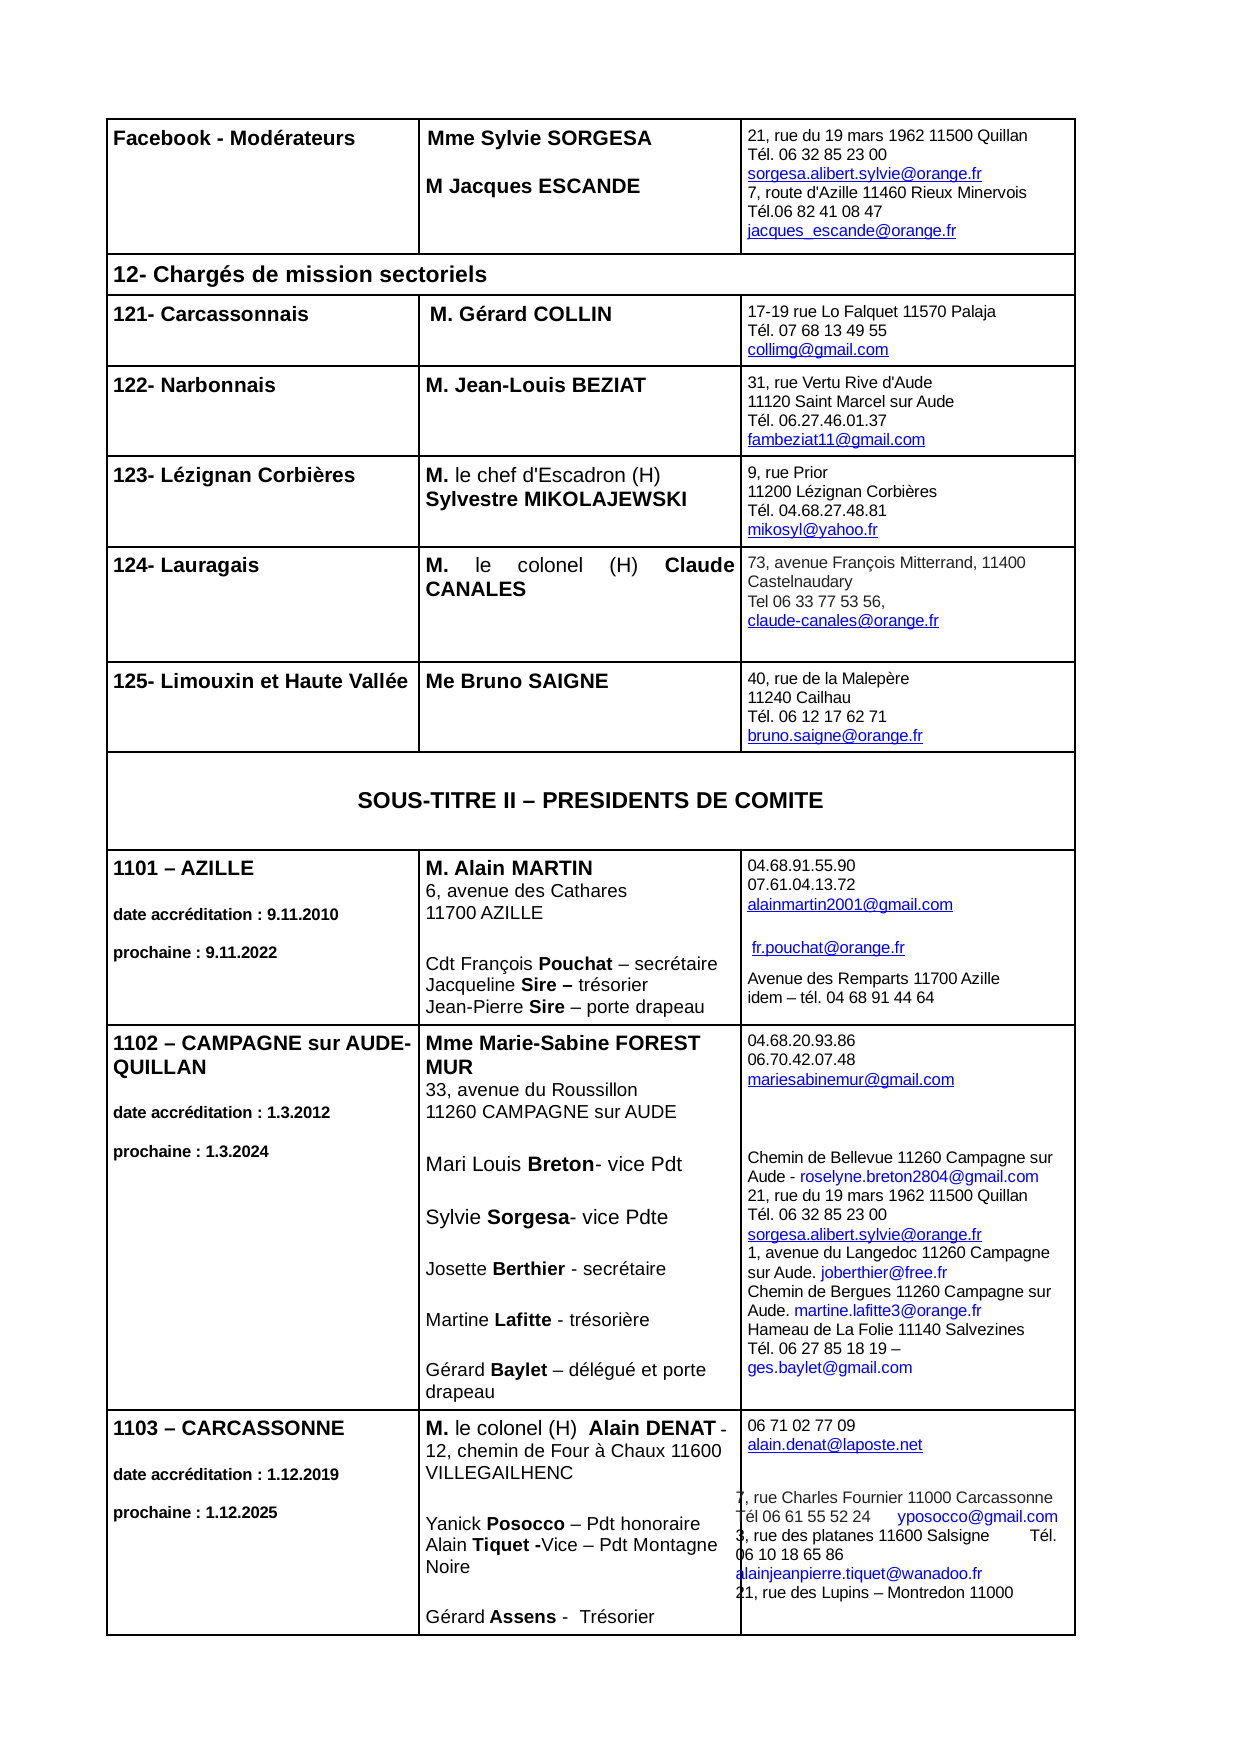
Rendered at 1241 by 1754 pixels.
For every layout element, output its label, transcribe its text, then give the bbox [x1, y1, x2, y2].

table_cell 06 71 02 77 09 alain.denat@laposte.net 7, rue Charles Fournier 11000 Carcassonne Tél 06 61 55 52 24 yposocco@gmail.com 3, rue des platanes 11600 Salsigne Tél. 06 10 18 65 86 alainjeanpierre.tiquet@wanadoo.fr 21, rue des Lupins – Montredon 11000 Carcassonne – ga.11@laposte.net 7, route d'Azille 11460 Rieux Minervois Tél.06 82 41 08 47 jacques_escande@orange.fr 17-19 rue Lo Falquet 11570 Palaja Tél. 07 68 13 49 55 - collimg@gmail.com [742, 1411, 1074, 1634]
table_cell M. le colonel (H) Claude CANALES [420, 548, 740, 661]
table_cell SOUS-TITRE II – PRESIDENTS DE COMITE [108, 753, 1074, 848]
table_cell 17-19 rue Lo Falquet 11570 Palaja Tél. 07 68 13 49 55 collimg@gmail.com [742, 296, 1074, 365]
table_cell 12- Chargés de mission sectoriels [108, 255, 1074, 294]
table_cell 1102 – CAMPAGNE sur AUDE-QUILLAN date accréditation : 1.3.2012 prochaine : 1.3.2024 [108, 1026, 418, 1408]
table_cell M. le colonel (H) Alain DENAT - 12, chemin de Four à Chaux 11600 VILLEGAILHENC Yanick Posocco – Pdt honoraire Alain Tiquet -Vice – Pdt Montagne Noire Gérard Assens - Trésorier Jacques Escande – secrétaire Gérard Colin - membre [420, 1411, 740, 1634]
table_cell M. Alain MARTIN 6, avenue des Cathares 11700 AZILLE Cdt François Pouchat – secrétaire Jacqueline Sire – trésorier Jean-Pierre Sire – porte drapeau [420, 851, 740, 1023]
table_cell 122- Narbonnais [108, 367, 418, 455]
table_cell Me Bruno SAIGNE [420, 663, 740, 751]
table_cell 04.68.20.93.86 06.70.42.07.48 mariesabinemur@gmail.com Chemin de Bellevue 11260 Campagne sur Aude - roselyne.breton2804@gmail.com 21, rue du 19 mars 1962 11500 Quillan Tél. 06 32 85 23 00 sorgesa.alibert.sylvie@orange.fr 1, avenue du Langedoc 11260 Campagne sur Aude. joberthier@free.fr Chemin de Bergues 11260 Campagne sur Aude. martine.lafitte3@orange.fr Hameau de La Folie 11140 Salvezines Tél. 06 27 85 18 19 – ges.baylet@gmail.com [742, 1026, 1074, 1408]
table_cell Mme Sylvie SORGESA M Jacques ESCANDE [420, 120, 740, 252]
table_cell 21, rue du 19 mars 1962 11500 Quillan Tél. 06 32 85 23 00 sorgesa.alibert.sylvie@orange.fr 7, route d'Azille 11460 Rieux Minervois Tél.06 82 41 08 47 jacques_escande@orange.fr [742, 120, 1074, 252]
table_cell M. Gérard COLLIN [420, 296, 740, 365]
table_cell 125- Limouxin et Haute Vallée [108, 663, 418, 751]
table_cell 40, rue de la Malepère 11240 Cailhau Tél. 06 12 17 62 71 bruno.saigne@orange.fr [742, 663, 1074, 751]
table_cell 9, rue Prior 11200 Lézignan Corbières Tél. 04.68.27.48.81 mikosyl@yahoo.fr [742, 457, 1074, 546]
table_cell 73, avenue François Mitterrand, 11400 Castelnaudary Tel 06 33 77 53 56, claude-canales@orange.fr [742, 548, 1074, 661]
table_cell 121- Carcassonnais [108, 296, 418, 365]
table_cell 123- Lézignan Corbières [108, 457, 418, 546]
table_cell M. le chef d'Escadron (H) Sylvestre MIKOLAJEWSKI [420, 457, 740, 546]
table_cell 1103 – CARCASSONNE date accréditation : 1.12.2019 prochaine : 1.12.2025 [108, 1411, 418, 1634]
table_cell 1101 – AZILLE date accréditation : 9.11.2010 prochaine : 9.11.2022 [108, 851, 418, 1023]
table_cell 04.68.91.55.90 07.61.04.13.72 alainmartin2001@gmail.com fr.pouchat@orange.fr Avenue des Remparts 11700 Azille idem – tél. 04 68 91 44 64 [742, 851, 1074, 1023]
table_cell M. Jean-Louis BEZIAT [420, 367, 740, 455]
table_cell 124- Lauragais [108, 548, 418, 661]
table_cell Facebook - Modérateurs [108, 120, 418, 252]
table_cell 31, rue Vertu Rive d'Aude 11120 Saint Marcel sur Aude Tél. 06.27.46.01.37 fambeziat11@gmail.com [742, 367, 1074, 455]
table_cell Mme Marie-Sabine FOREST MUR 33, avenue du Roussillon 11260 CAMPAGNE sur AUDE Mari Louis Breton- vice Pdt Sylvie Sorgesa- vice Pdte Josette Berthier - secrétaire Martine Lafitte - trésorière Gérard Baylet – délégué et porte drapeau [420, 1026, 740, 1408]
